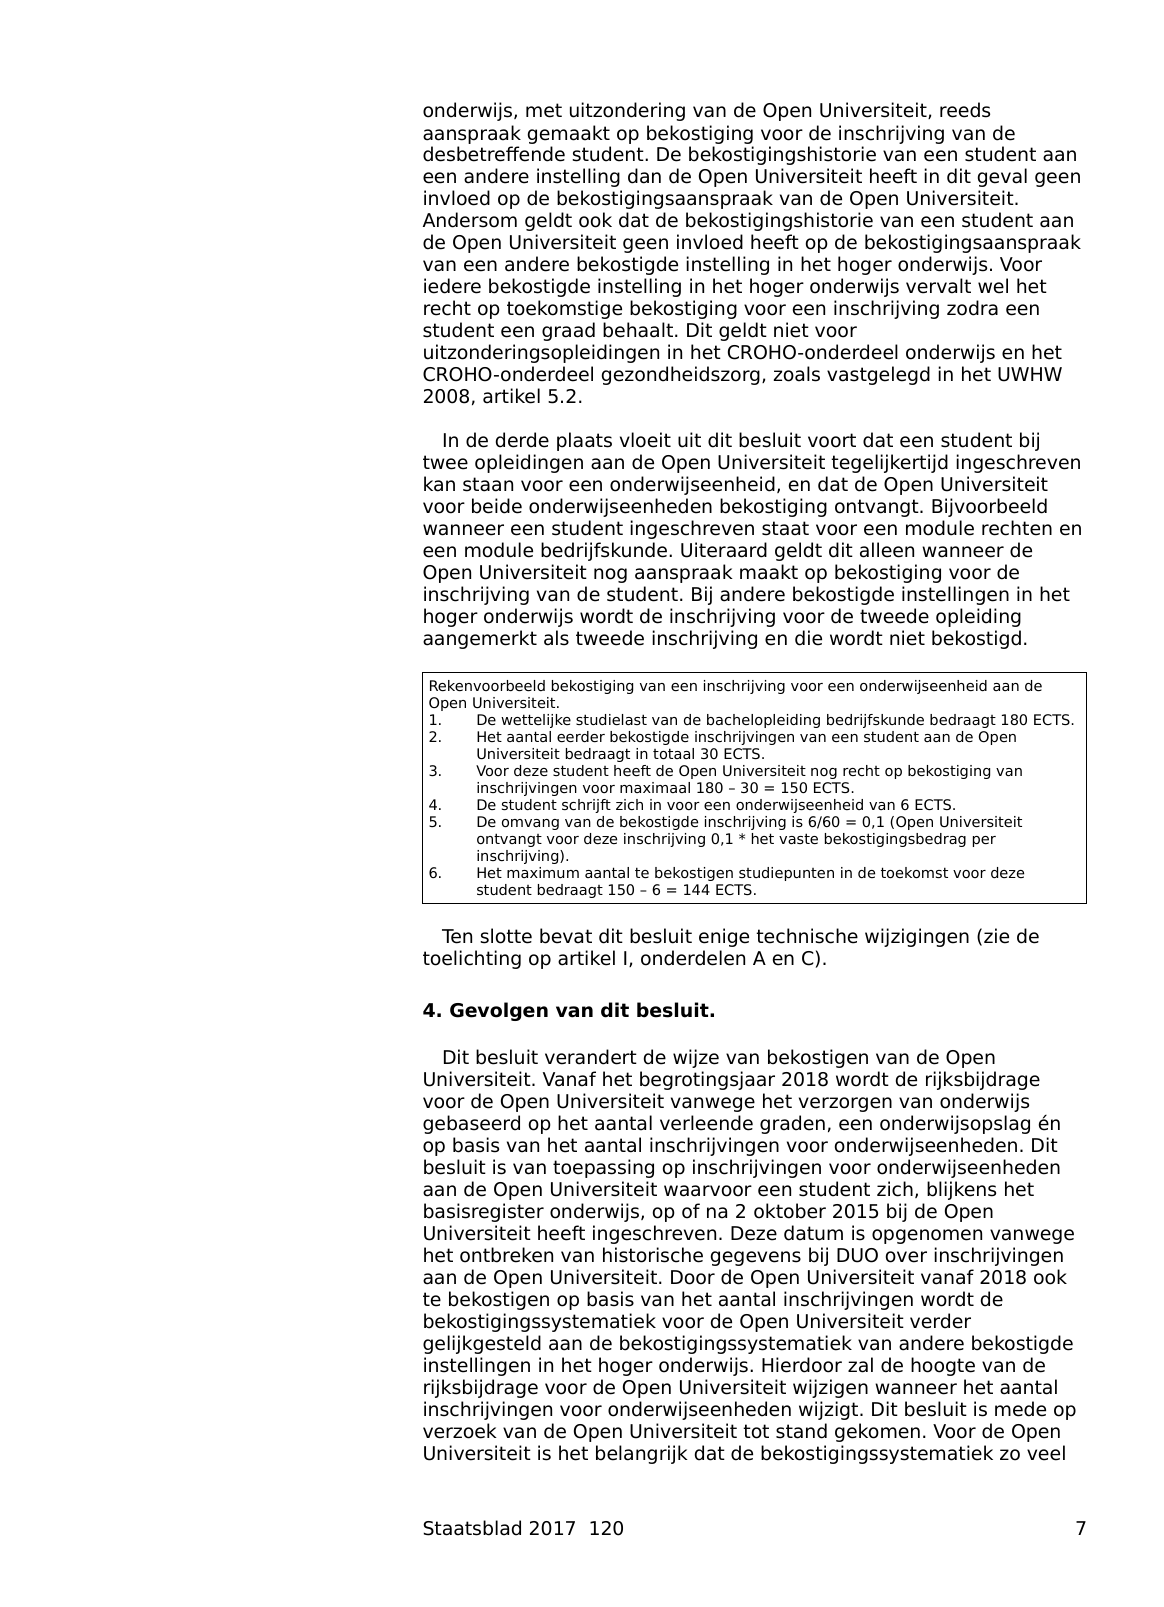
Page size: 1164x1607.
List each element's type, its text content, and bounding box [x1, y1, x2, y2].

table_header Rekenvoorbeeld bekostiging van een inschrijving voor een onderwijseenheid aan de Open Universiteit. [423, 673, 1086, 712]
table_cell De student schrijft zich in voor een onderwijseenheid van 6 ECTS. [470, 797, 1086, 813]
table_cell Voor deze student heeft de Open Universiteit nog recht op bekostiging van inschrijvingen voor maximaal 180 – 30 = 150 ECTS. [470, 763, 1086, 797]
text onderwijs, met uitzondering van de Open Universiteit, reeds aanspraak gemaakt op bekostiging voor de inschrijving van de desbetreffende student. De bekostigingshistorie van een student aan een andere instelling dan de Open Universiteit heeft in dit geval geen invloed op de bekostigingsaanspraak van de Open Universiteit. Andersom geldt ook dat de bekostigingshistorie van een student aan de Open Universiteit geen invloed heeft op de bekostigingsaanspraak van een andere bekostigde instelling in het hoger onderwijs. Voor iedere bekostigde instelling in het hoger onderwijs vervalt wel het recht op toekomstige bekostiging voor een inschrijving zodra een student een graad behaalt. Dit geldt niet voor uitzonderingsopleidingen in het CROHO-onderdeel onderwijs en het CROHO-onderdeel gezondheidszorg, zoals vastgelegd in het UWHW 2008, artikel 5.2. [422, 100, 1087, 408]
text Dit besluit verandert de wijze van bekostigen van de Open Universiteit. Vanaf het begrotingsjaar 2018 wordt de rijksbijdrage voor de Open Universiteit vanwege het verzorgen van onderwijs gebaseerd op het aantal verleende graden, een onderwijsopslag én op basis van het aantal inschrijvingen voor onderwijseenheden. Dit besluit is van toepassing op inschrijvingen voor onderwijseenheden aan de Open Universiteit waarvoor een student zich, blijkens het basisregister onderwijs, op of na 2 oktober 2015 bij de Open Universiteit heeft ingeschreven. Deze datum is opgenomen vanwege het ontbreken van historische gegevens bij DUO over inschrijvingen aan de Open Universiteit. Door de Open Universiteit vanaf 2018 ook te bekostigen op basis van het aantal inschrijvingen wordt de bekostigingssystematiek voor de Open Universiteit verder gelijkgesteld aan de bekostigingssystematiek van andere bekostigde instellingen in het hoger onderwijs. Hierdoor zal de hoogte van de rijksbijdrage voor de Open Universiteit wijzigen wanneer het aantal inschrijvingen voor onderwijseenheden wijzigt. Dit besluit is mede op verzoek van de Open Universiteit tot stand gekomen. Voor de Open Universiteit is het belangrijk dat de bekostigingssystematiek zo veel [422, 1047, 1087, 1465]
subtitle 4. Gevolgen van dit besluit. [422, 1000, 1087, 1022]
table_cell Het maximum aantal te bekostigen studiepunten in de toekomst voor deze student bedraagt 150 – 6 = 144 ECTS. [470, 865, 1086, 903]
text Ten slotte bevat dit besluit enige technische wijzigingen (zie de toelichting op artikel I, onderdelen A en C). [422, 926, 1087, 970]
table_cell 3. [423, 763, 470, 797]
table_cell 4. [423, 797, 470, 813]
table_cell Het aantal eerder bekostigde inschrijvingen van een student aan de Open Universiteit bedraagt in totaal 30 ECTS. [470, 729, 1086, 763]
table_cell 5. [423, 814, 470, 864]
text In de derde plaats vloeit uit dit besluit voort dat een student bij twee opleidingen aan de Open Universiteit tegelijkertijd ingeschreven kan staan voor een onderwijseenheid, en dat de Open Universiteit voor beide onderwijseenheden bekostiging ontvangt. Bijvoorbeeld wanneer een student ingeschreven staat voor een module rechten en een module bedrijfskunde. Uiteraard geldt dit alleen wanneer de Open Universiteit nog aanspraak maakt op bekostiging voor de inschrijving van de student. Bij andere bekostigde instellingen in het hoger onderwijs wordt de inschrijving voor de tweede opleiding aangemerkt als tweede inschrijving en die wordt niet bekostigd. [422, 430, 1087, 650]
table_cell 2. [423, 729, 470, 763]
table_cell 6. [423, 865, 470, 903]
table_cell De wettelijke studielast van de bachelopleiding bedrijfskunde bedraagt 180 ECTS. [470, 712, 1086, 729]
table_cell De omvang van de bekostigde inschrijving is 6/60 = 0,1 (Open Universiteit ontvangt voor deze inschrijving 0,1 * het vaste bekostigingsbedrag per inschrijving). [470, 814, 1086, 864]
table_cell 1. [423, 712, 470, 729]
